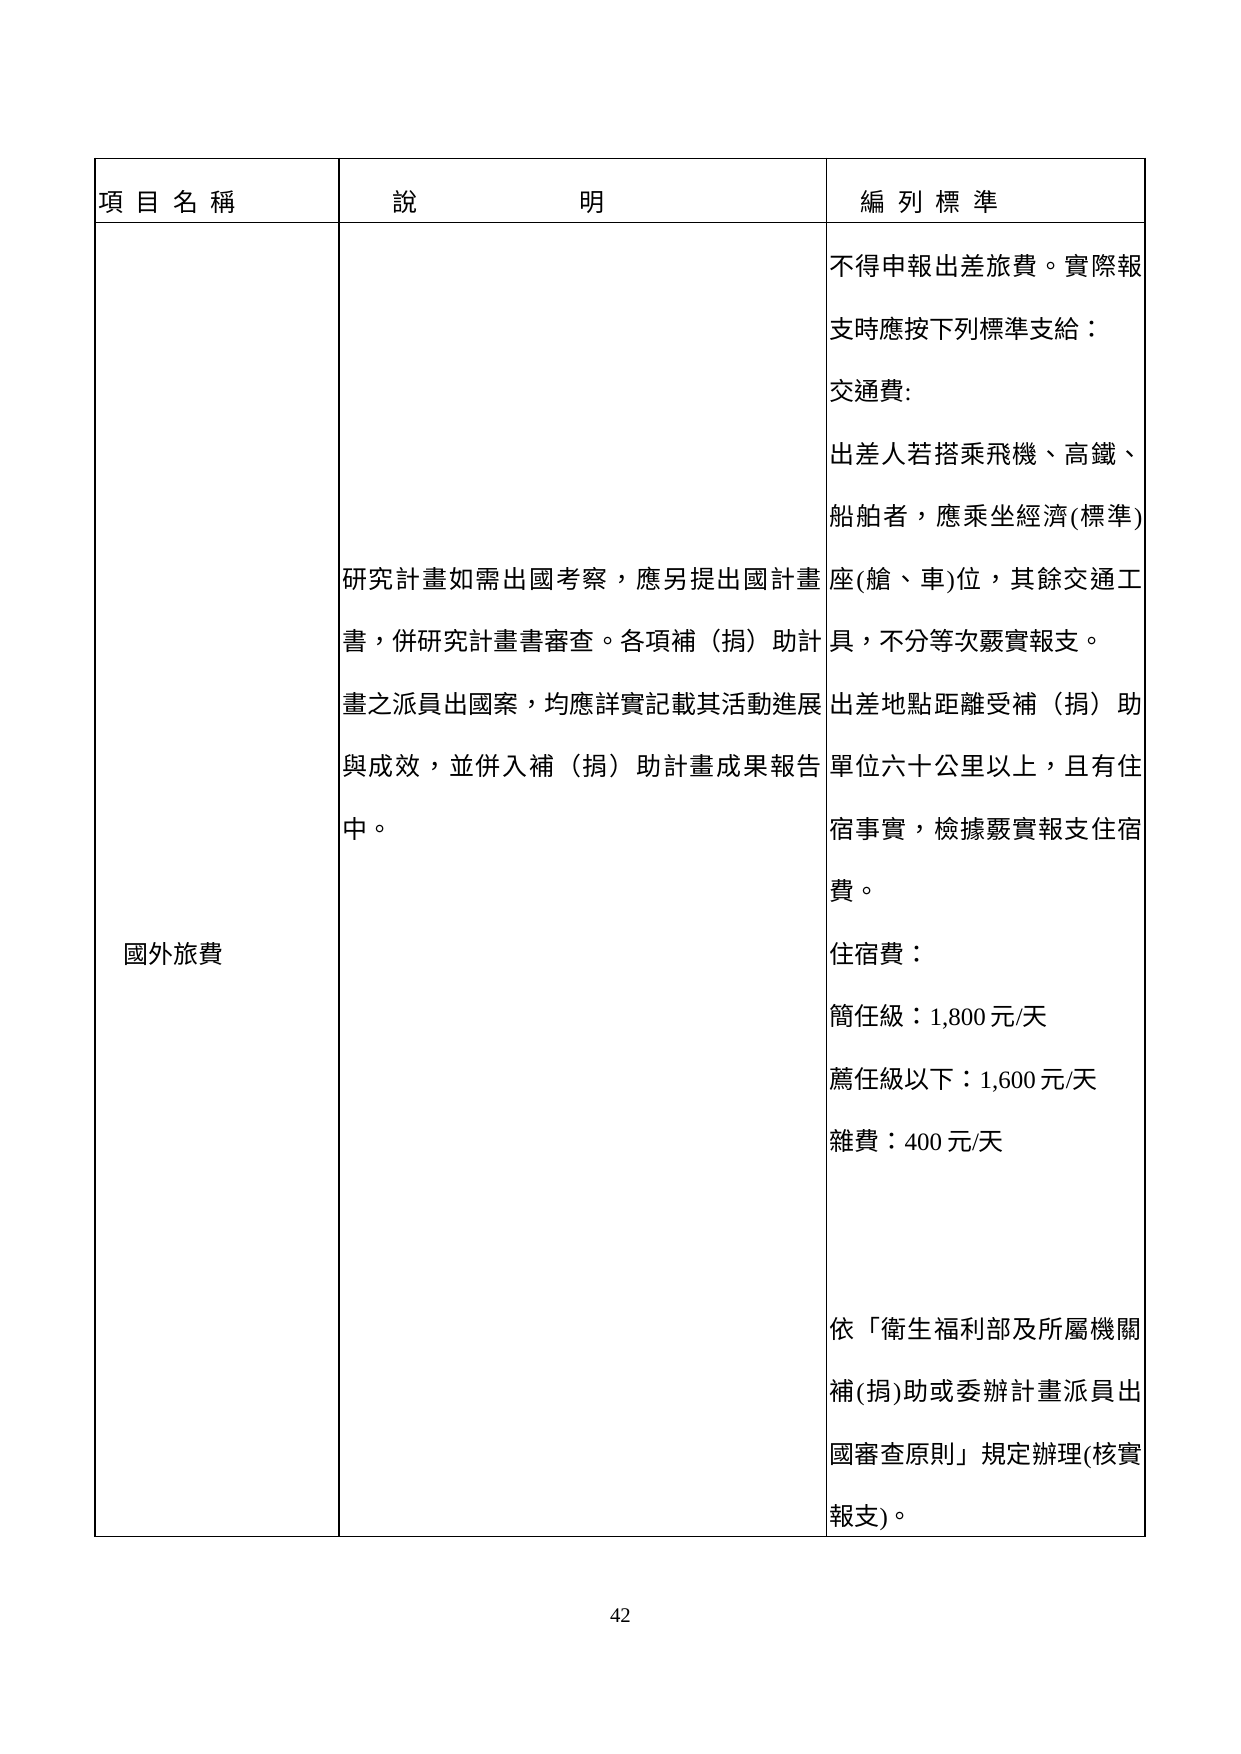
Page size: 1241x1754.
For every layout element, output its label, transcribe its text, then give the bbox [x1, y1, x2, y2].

table_header 項 目 名 稱 [96, 159, 338, 221]
table_header 說 明 [340, 159, 826, 221]
table_cell 國外旅費 [96, 223, 338, 1536]
table_header 編 列 標 準 [827, 159, 1144, 221]
table_cell 不得申報出差旅費。實際報支時應按下列標準支給： 交通費: 出差人若搭乘飛機、高鐵、船舶者，應乘坐經濟(標準)座(艙、車)位，其餘交通工具，不分等次覈實報支。 出差地點距離受補（捐）助單位六十公里以上，且有住宿事實，檢據覈實報支住宿費。 住宿費： 簡任級：1,800元/天 薦任級以下：1,600元/天 雜費：400元/天 依「衛生福利部及所屬機關補(捐)助或委辦計畫派員出國審查原則」規定辦理(核實報支)。 [827, 223, 1144, 1536]
table_cell 研究計畫如需出國考察，應另提出國計畫書，併研究計畫書審查。各項補（捐）助計畫之派員出國案，均應詳實記載其活動進展與成效，並併入補（捐）助計畫成果報告中。 [340, 223, 826, 1536]
